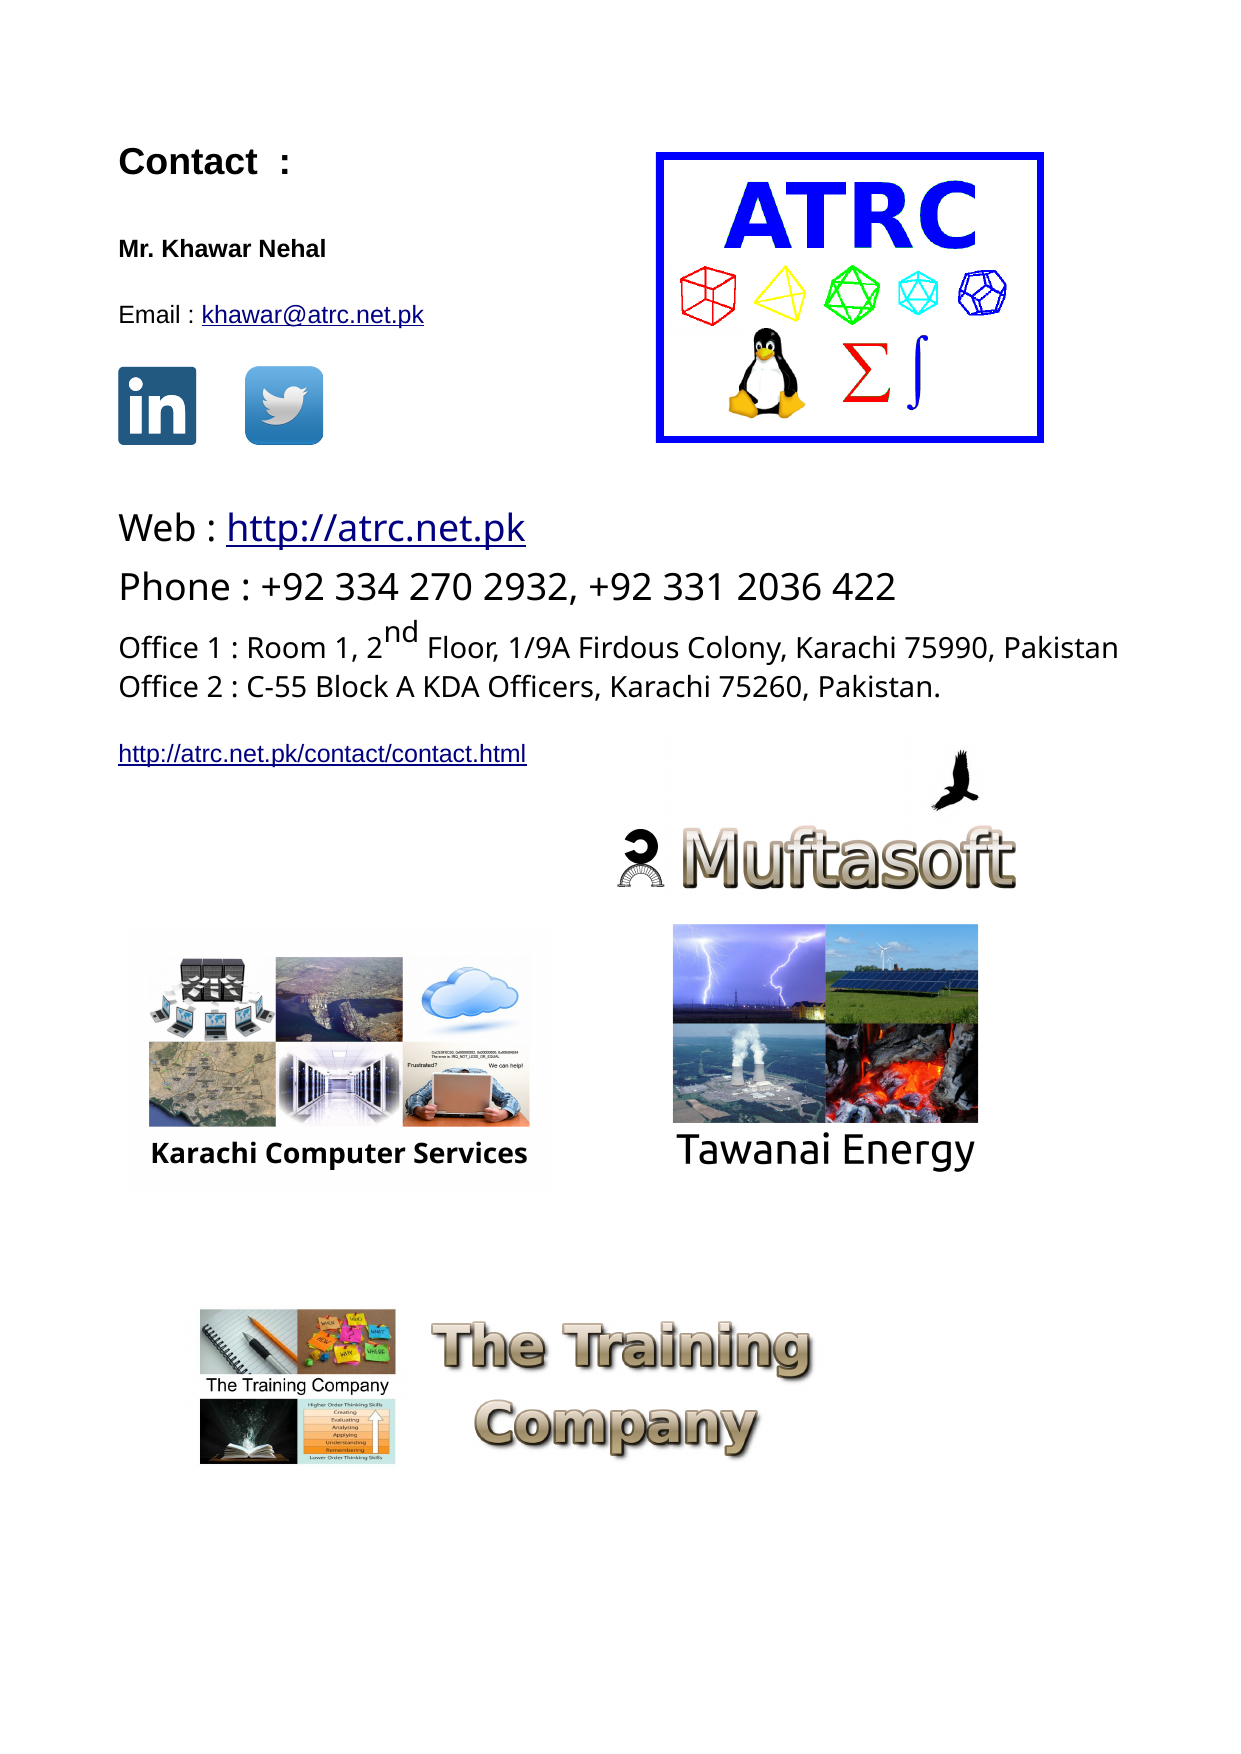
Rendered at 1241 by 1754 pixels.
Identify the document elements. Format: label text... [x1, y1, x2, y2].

text Office 2 : C-55 Block A KDA Officers, Karachi 75260, Pakistan. [118, 667, 1122, 706]
text Mr. Khawar Nehal Email : khawar@atrc.net.pk [118, 234, 1122, 449]
picture [173, 1290, 836, 1477]
picture [245, 366, 324, 445]
text http://atrc.net.pk/contact/contact.html [118, 739, 613, 768]
text Phone : +92 334 270 2932, +92 331 2036 422 [118, 560, 1122, 611]
picture [127, 924, 558, 1191]
text Web : http://atrc.net.pk [118, 501, 1122, 552]
picture [118, 366, 197, 445]
subtitle Contact : [118, 139, 1122, 182]
picture [613, 732, 1022, 1196]
text [1022, 739, 1122, 768]
picture [655, 152, 1044, 443]
text Office 1 : Room 1, 2nd Floor, 1/9A Firdous Colony, Karachi 75990, Pakistan [118, 611, 1122, 667]
